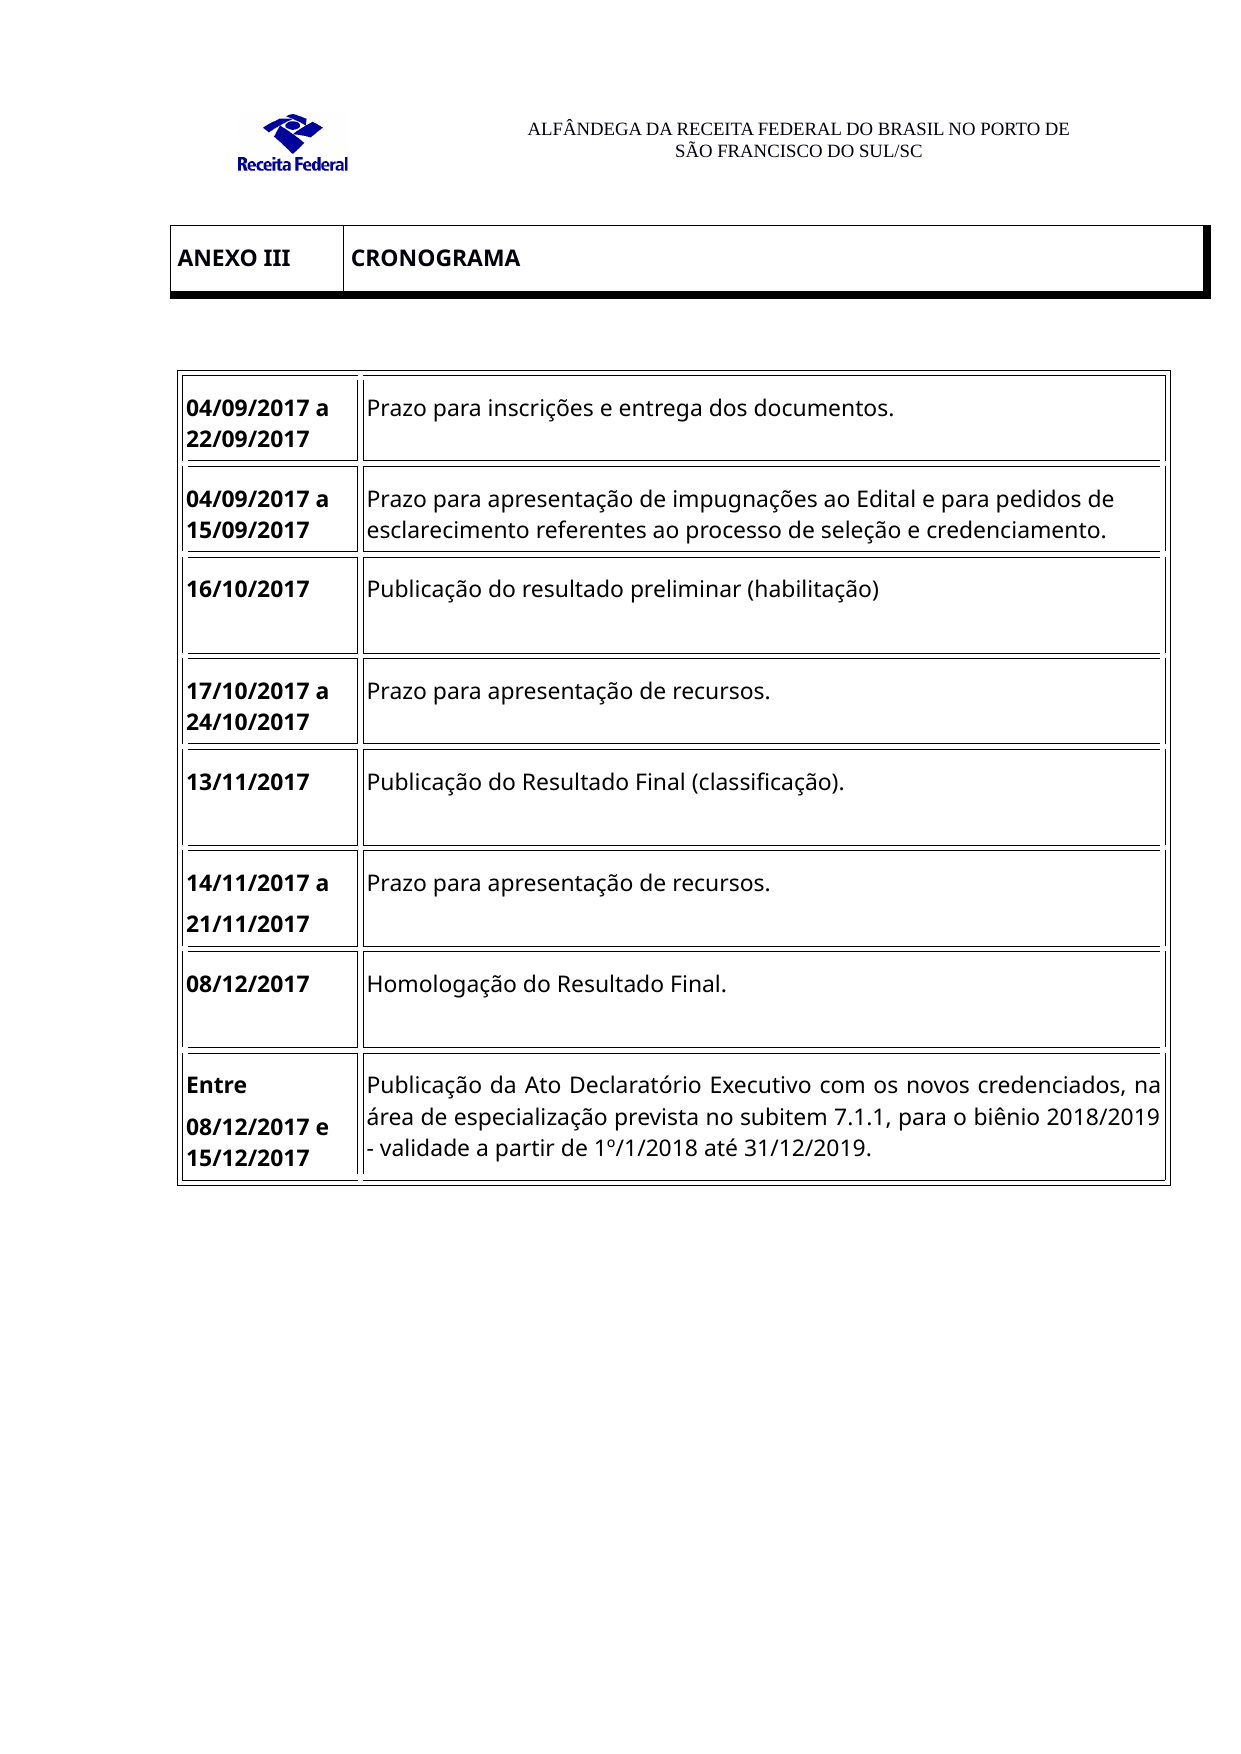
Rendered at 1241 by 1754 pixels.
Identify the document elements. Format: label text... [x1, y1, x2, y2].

table_cell Publicação do Resultado Final (classificação). [360, 743, 1168, 844]
table_cell Prazo para apresentação de impugnações ao Edital e para pedidos de esclarecimento referentes ao processo de seleção e credenciamento. [360, 460, 1168, 551]
table_header ANEXO III [171, 226, 343, 291]
table_cell 16/10/2017 [180, 551, 360, 652]
table_cell Entre 08/12/2017 e 15/12/2017 [180, 1047, 360, 1179]
table_cell Prazo para apresentação de recursos. [360, 653, 1168, 743]
table_cell 14/11/2017 a 21/11/2017 [180, 845, 360, 946]
table_cell 13/11/2017 [180, 743, 360, 844]
table_header CRONOGRAMA [344, 226, 1203, 291]
table_cell 08/12/2017 [180, 946, 360, 1047]
table_cell Publicação do resultado preliminar (habilitação) [360, 551, 1168, 652]
picture [237, 113, 348, 171]
table_cell Homologação do Resultado Final. [360, 946, 1168, 1047]
table_cell 04/09/2017 a 15/09/2017 [180, 460, 360, 551]
table_cell Prazo para apresentação de recursos. [360, 845, 1168, 946]
table_cell 17/10/2017 a 24/10/2017 [180, 653, 360, 743]
table_header 04/09/2017 a 22/09/2017 [180, 371, 360, 460]
table_header Prazo para inscrições e entrega dos documentos. [360, 371, 1168, 460]
table_cell Publicação da Ato Declaratório Executivo com os novos credenciados, na área de especialização prevista no subitem 7.1.1, para o biênio 2018/2019 - validade a partir de 1º/1/2018 até 31/12/2019. [360, 1047, 1168, 1179]
